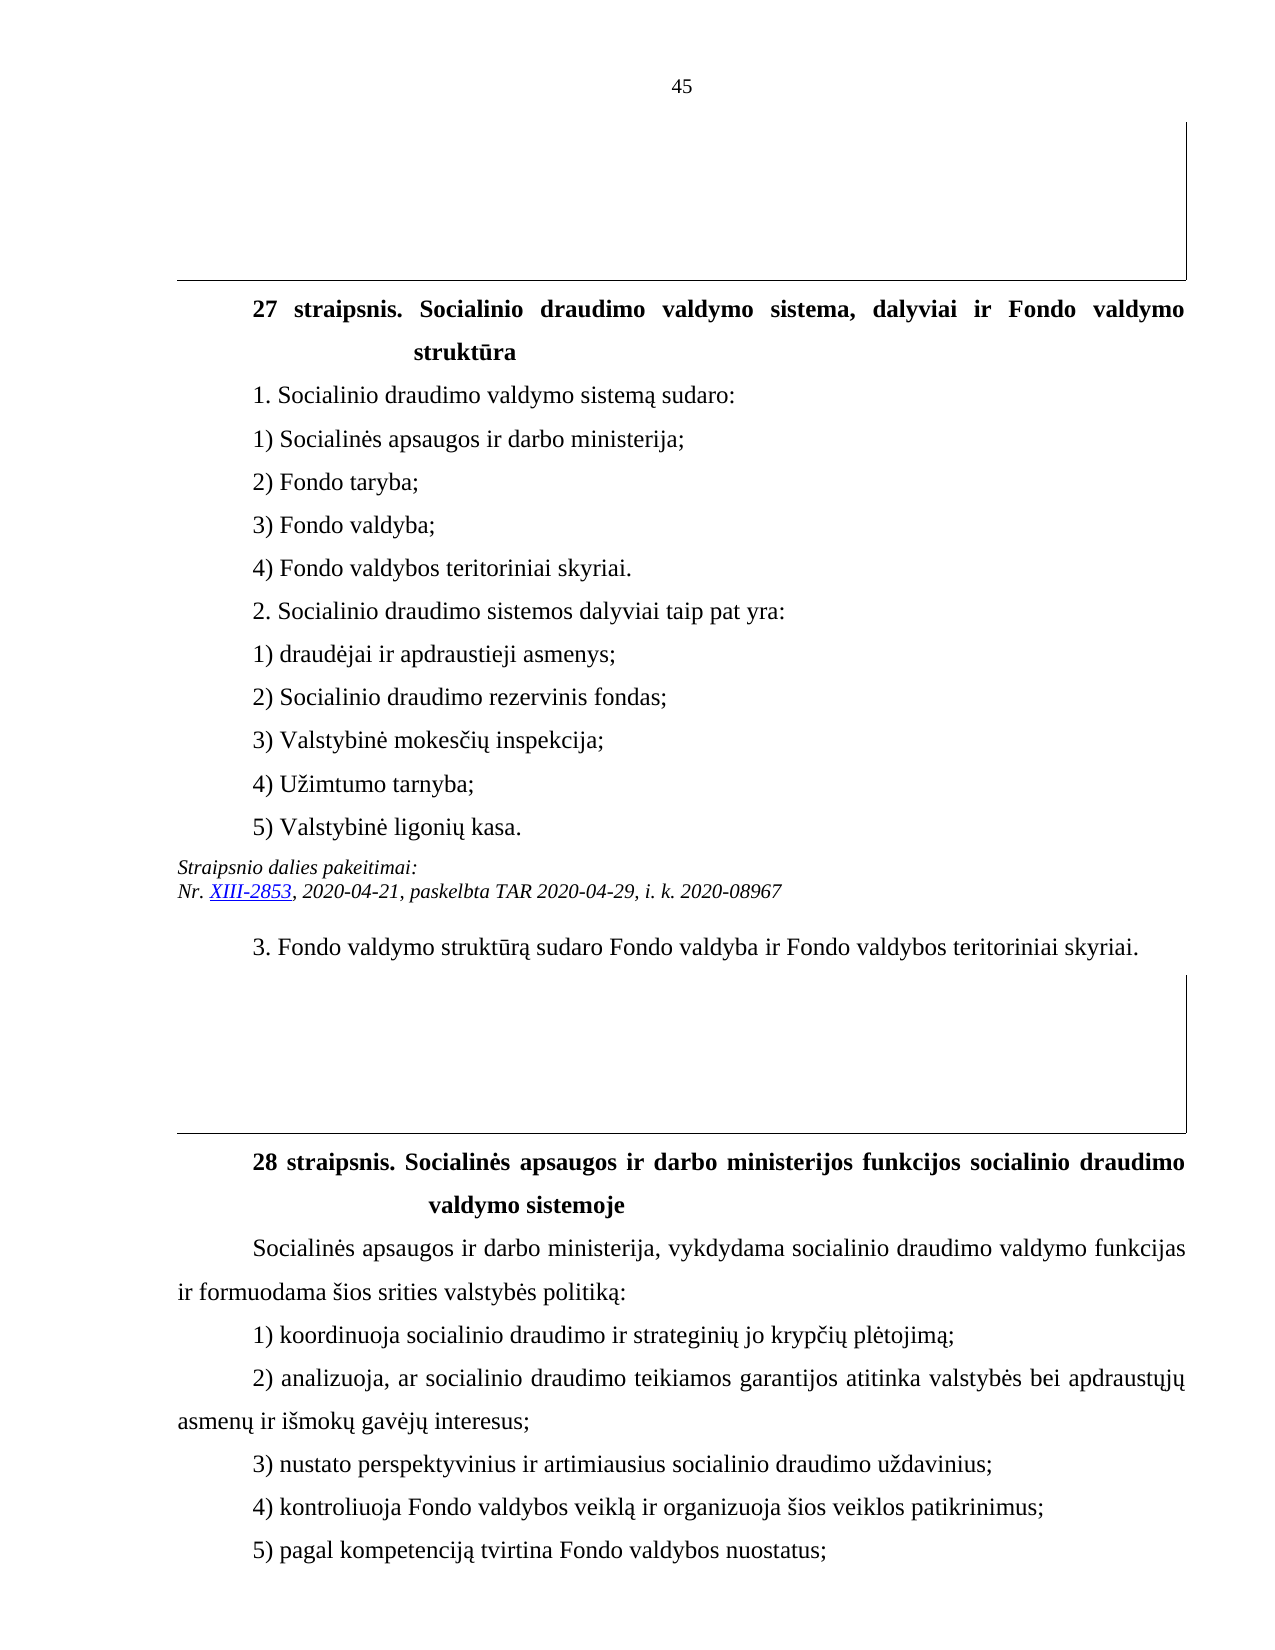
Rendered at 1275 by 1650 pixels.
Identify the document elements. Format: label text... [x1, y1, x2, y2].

text 2) analizuoja, ar socialinio draudimo teikiamos garantijos atitinka valstybės bei apdraustųjų asmenų ir išmokų gavėjų interesus; [177, 1363, 1186, 1435]
text 4) Fondo valdybos teritoriniai skyriai. [177, 553, 1186, 582]
text 3) Fondo valdyba; [177, 510, 1186, 539]
text 4) Užimtumo tarnyba; [177, 769, 1186, 797]
text 5) Valstybinė ligonių kasa. [177, 812, 1186, 841]
text 1) draudėjai ir apdraustieji asmenys; [177, 639, 1186, 668]
text 3) Valstybinė mokesčių inspekcija; [177, 726, 1186, 754]
text 27 straipsnis. Socialinio draudimo valdymo sistema, dalyviai ir Fondo valdymo struktūra [252, 294, 1186, 366]
text 1. Socialinio draudimo valdymo sistemą sudaro: [177, 381, 1186, 409]
text 2. Socialinio draudimo sistemos dalyviai taip pat yra: [177, 596, 1186, 625]
text 4) kontroliuoja Fondo valdybos veiklą ir organizuoja šios veiklos patikrinimus; [177, 1492, 1186, 1521]
text 2) Socialinio draudimo rezervinis fondas; [177, 682, 1186, 711]
text Nr. XIII-2853, 2020-04-21, paskelbta TAR 2020-04-29, i. k. 2020-08967 [177, 879, 1186, 903]
text 2) Fondo taryba; [177, 467, 1186, 496]
text 3) nustato perspektyvinius ir artimiausius socialinio draudimo uždavinius; [177, 1449, 1186, 1478]
text 3. Fondo valdymo struktūrą sudaro Fondo valdyba ir Fondo valdybos teritoriniai skyriai. [177, 932, 1186, 961]
text Straipsnio dalies pakeitimai: [177, 855, 1186, 879]
text 1) koordinuoja socialinio draudimo ir strateginių jo krypčių plėtojimą; [177, 1320, 1186, 1348]
text 28 straipsnis. Socialinės apsaugos ir darbo ministerijos funkcijos socialinio draudimo valdymo sistemoje [252, 1147, 1186, 1219]
text 5) pagal kompetenciją tvirtina Fondo valdybos nuostatus; [177, 1535, 1186, 1564]
text Socialinės apsaugos ir darbo ministerija, vykdydama socialinio draudimo valdymo funkcijas ir formuodama šios srities valstybės politiką: [177, 1233, 1186, 1305]
text 1) Socialinės apsaugos ir darbo ministerija; [177, 424, 1186, 452]
